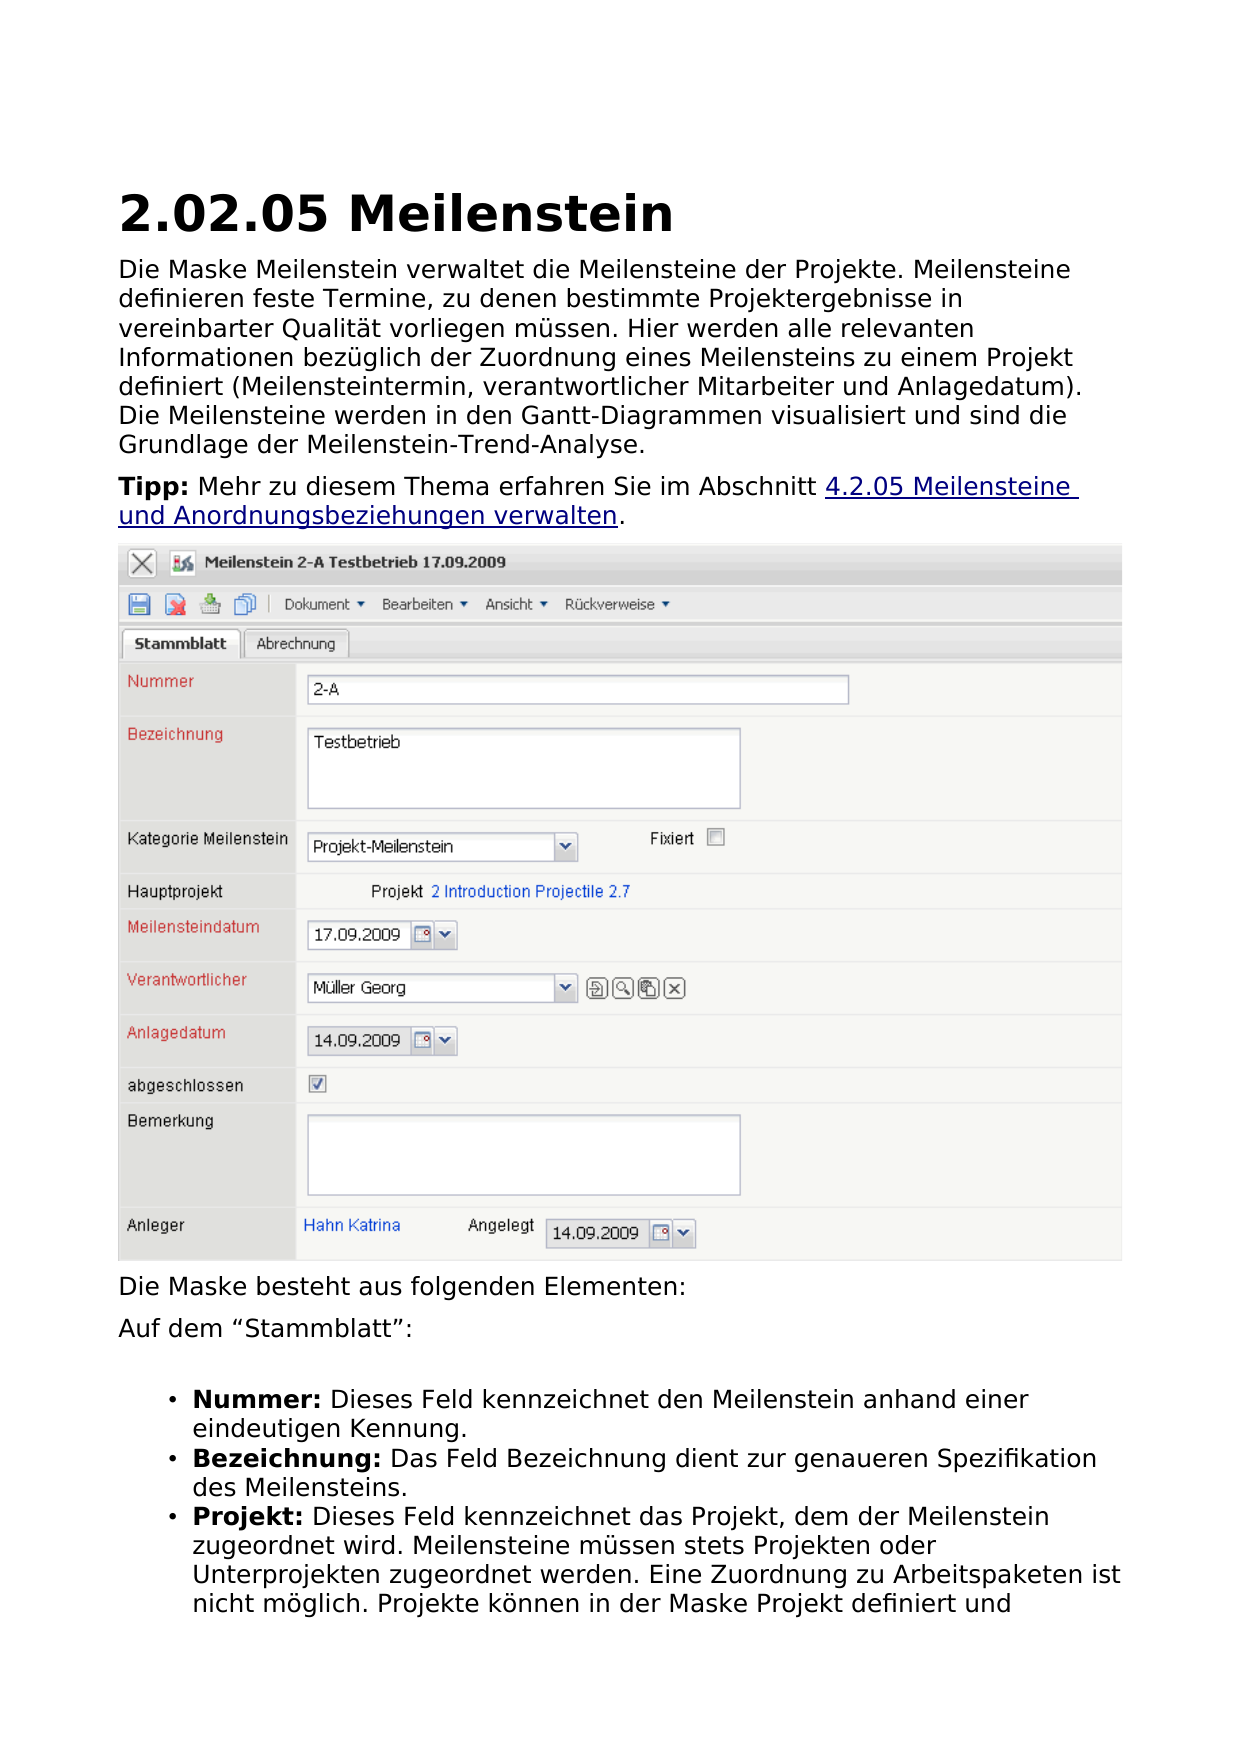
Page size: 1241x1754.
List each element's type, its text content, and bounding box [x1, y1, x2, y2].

list Bezeichnung: Das Feld Bezeichnung dient zur genaueren Spezifikation des Meilensteins. [177, 1444, 1122, 1502]
text Die Maske besteht aus folgenden Elementen: [118, 1273, 1122, 1302]
list Projekt: Dieses Feld kennzeichnet das Projekt, dem der Meilenstein zugeordnet wird. Meilensteine müssen stets Projekten oder Unterprojekten zugeordnet werden. Eine Zuordnung zu Arbeitspaketen ist nicht möglich. Projekte können in der Maske Projekt definiert und [177, 1502, 1122, 1619]
text Auf dem “Stammblatt”: [118, 1314, 1122, 1343]
list Nummer: Dieses Feld kennzeichnet den Meilenstein anhand einer eindeutigen Kennung. [177, 1385, 1122, 1444]
text Die Maske Meilenstein verwaltet die Meilensteine der Projekte. Meilensteine definieren feste Termine, zu denen bestimmte Projektergebnisse in vereinbarter Qualität vorliegen müssen. Hier werden alle relevanten Informationen bezüglich der Zuordnung eines Meilensteins zu einem Projekt definiert (Meilensteintermin, verantwortlicher Mitarbeiter und Anlagedatum). Die Meilensteine werden in den Gantt-Diagrammen visualisiert und sind die Grundlage der Meilenstein-Trend-Analyse. [118, 256, 1122, 460]
text Tipp: Mehr zu diesem Thema erfahren Sie im Abschnitt 4.2.05 Meilensteine und Anordnungsbeziehungen verwalten. [118, 472, 1122, 531]
picture [118, 543, 1123, 1261]
subtitle 2.02.05 Meilenstein [118, 185, 1122, 243]
